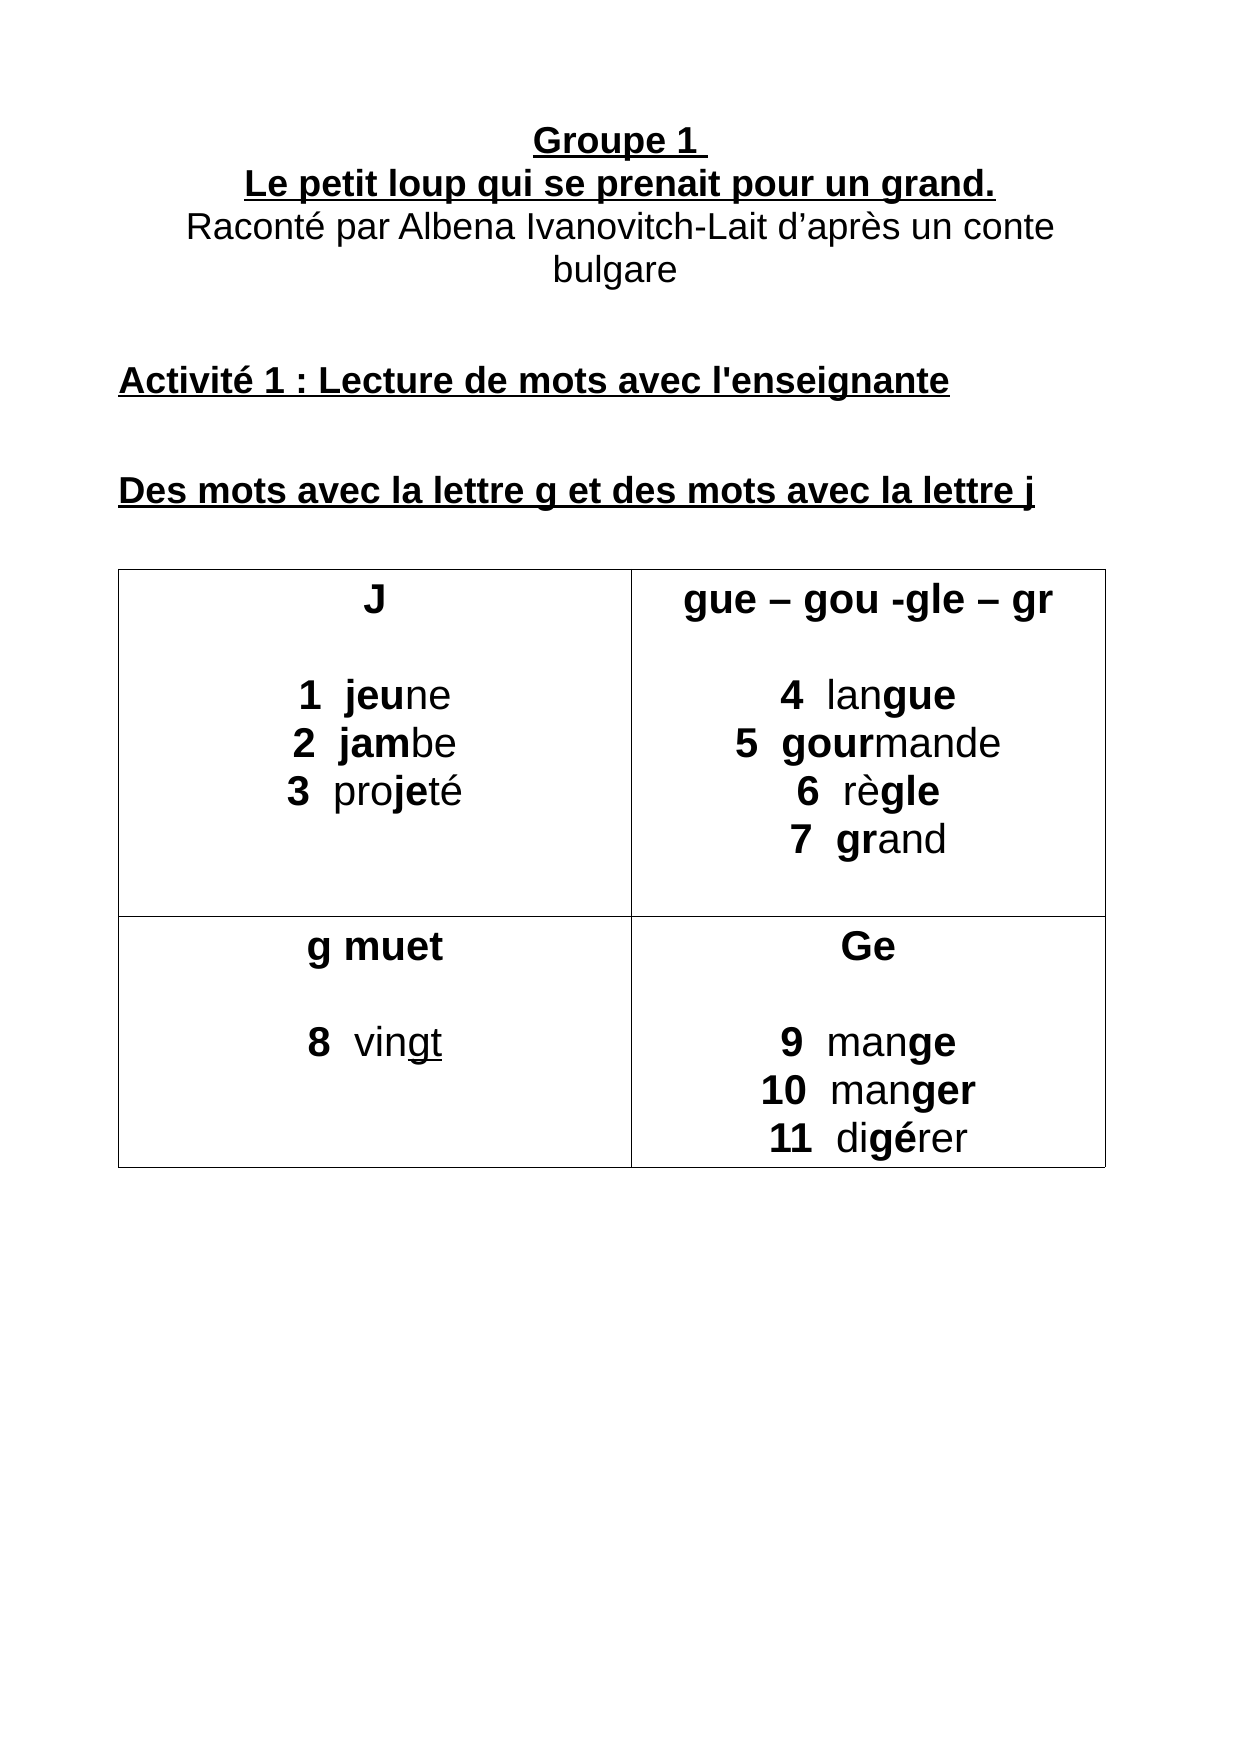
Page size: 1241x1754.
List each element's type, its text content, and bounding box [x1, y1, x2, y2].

table_header gue – gou -gle – gr 4 langue 5 gourmande 6 règle 7 grand [632, 570, 1105, 916]
table_cell Ge 9 mange 10 manger 11 digérer [632, 917, 1105, 1167]
text Le petit loup qui se prenait pour un grand. [118, 161, 1122, 204]
text Activité 1 : Lecture de mots avec l'enseignante [118, 358, 1122, 401]
text Raconté par Albena Ivanovitch-Lait d’après un conte bulgare [118, 204, 1122, 291]
text Groupe 1 [118, 118, 1122, 161]
table_header J 1 jeune 2 jambe 3 projeté [119, 570, 631, 916]
table_cell g muet 8 vingt [119, 917, 631, 1167]
text Des mots avec la lettre g et des mots avec la lettre j [118, 468, 1122, 511]
